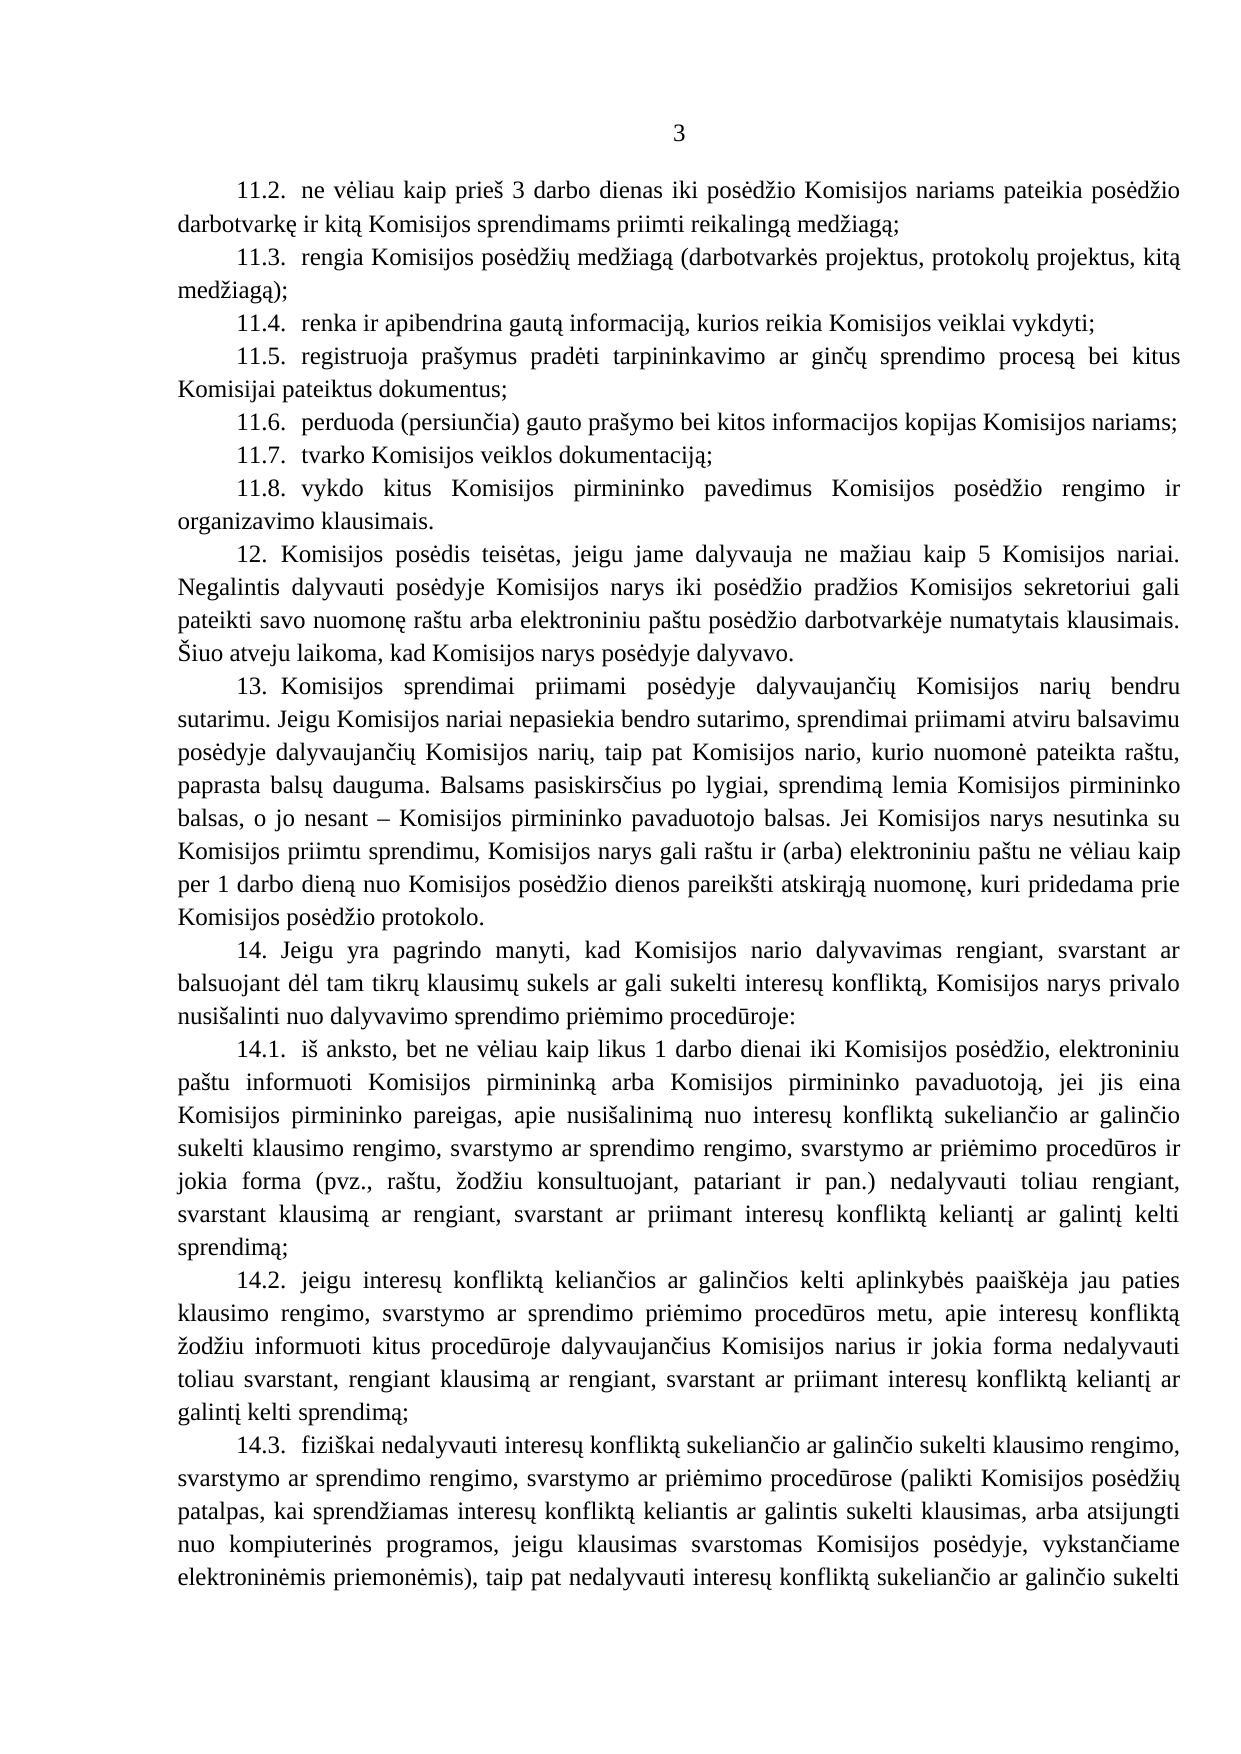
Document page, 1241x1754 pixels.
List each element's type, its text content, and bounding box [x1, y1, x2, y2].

text 11.7. tvarko Komisijos veiklos dokumentaciją; [177, 440, 1181, 468]
text 14. Jeigu yra pagrindo manyti, kad Komisijos nario dalyvavimas rengiant, svarstant ar balsuojant dėl tam tikrų klausimų sukels ar gali sukelti interesų konfliktą, Komisijos narys privalo nusišalinti nuo dalyvavimo sprendimo priėmimo procedūroje: [177, 935, 1181, 1030]
text 11.2. ne vėliau kaip prieš 3 darbo dienas iki posėdžio Komisijos nariams pateikia posėdžio darbotvarkę ir kitą Komisijos sprendimams priimti reikalingą medžiagą; [177, 176, 1181, 237]
text 14.3. fiziškai nedalyvauti interesų konfliktą sukeliančio ar galinčio sukelti klausimo rengimo, svarstymo ar sprendimo rengimo, svarstymo ar priėmimo procedūrose (palikti Komisijos posėdžių patalpas, kai sprendžiamas interesų konfliktą keliantis ar galintis sukelti klausimas, arba atsijungti nuo kompiuterinės programos, jeigu klausimas svarstomas Komisijos posėdyje, vykstančiame elektroninėmis priemonėmis), taip pat nedalyvauti interesų konfliktą sukeliančio ar galinčio sukelti [177, 1430, 1181, 1591]
text 14.2. jeigu interesų konfliktą keliančios ar galinčios kelti aplinkybės paaiškėja jau paties klausimo rengimo, svarstymo ar sprendimo priėmimo procedūros metu, apie interesų konfliktą žodžiu informuoti kitus procedūroje dalyvaujančius Komisijos narius ir jokia forma nedalyvauti toliau svarstant, rengiant klausimą ar rengiant, svarstant ar priimant interesų konfliktą keliantį ar galintį kelti sprendimą; [177, 1265, 1181, 1426]
text 14.1. iš anksto, bet ne vėliau kaip likus 1 darbo dienai iki Komisijos posėdžio, elektroniniu paštu informuoti Komisijos pirmininką arba Komisijos pirmininko pavaduotoją, jei jis eina Komisijos pirmininko pareigas, apie nusišalinimą nuo interesų konfliktą sukeliančio ar galinčio sukelti klausimo rengimo, svarstymo ar sprendimo rengimo, svarstymo ar priėmimo procedūros ir jokia forma (pvz., raštu, žodžiu konsultuojant, patariant ir pan.) nedalyvauti toliau rengiant, svarstant klausimą ar rengiant, svarstant ar priimant interesų konfliktą keliantį ar galintį kelti sprendimą; [177, 1034, 1181, 1261]
text 13. Komisijos sprendimai priimami posėdyje dalyvaujančių Komisijos narių bendru sutarimu. Jeigu Komisijos nariai nepasiekia bendro sutarimo, sprendimai priimami atviru balsavimu posėdyje dalyvaujančių Komisijos narių, taip pat Komisijos nario, kurio nuomonė pateikta raštu, paprasta balsų dauguma. Balsams pasiskirsčius po lygiai, sprendimą lemia Komisijos pirmininko balsas, o jo nesant – Komisijos pirmininko pavaduotojo balsas. Jei Komisijos narys nesutinka su Komisijos priimtu sprendimu, Komisijos narys gali raštu ir (arba) elektroniniu paštu ne vėliau kaip per 1 darbo dieną nuo Komisijos posėdžio dienos pareikšti atskirąją nuomonę, kuri pridedama prie Komisijos posėdžio protokolo. [177, 671, 1181, 931]
text 11.4. renka ir apibendrina gautą informaciją, kurios reikia Komisijos veiklai vykdyti; [177, 308, 1181, 336]
text 12. Komisijos posėdis teisėtas, jeigu jame dalyvauja ne mažiau kaip 5 Komisijos nariai. Negalintis dalyvauti posėdyje Komisijos narys iki posėdžio pradžios Komisijos sekretoriui gali pateikti savo nuomonę raštu arba elektroniniu paštu posėdžio darbotvarkėje numatytais klausimais. Šiuo atveju laikoma, kad Komisijos narys posėdyje dalyvavo. [177, 539, 1181, 667]
text 11.8. vykdo kitus Komisijos pirmininko pavedimus Komisijos posėdžio rengimo ir organizavimo klausimais. [177, 473, 1181, 534]
text 11.5. registruoja prašymus pradėti tarpininkavimo ar ginčų sprendimo procesą bei kitus Komisijai pateiktus dokumentus; [177, 341, 1181, 402]
text 11.6. perduoda (persiunčia) gauto prašymo bei kitos informacijos kopijas Komisijos nariams; [177, 407, 1181, 436]
text 11.3. rengia Komisijos posėdžių medžiagą (darbotvarkės projektus, protokolų projektus, kitą medžiagą); [177, 242, 1181, 303]
